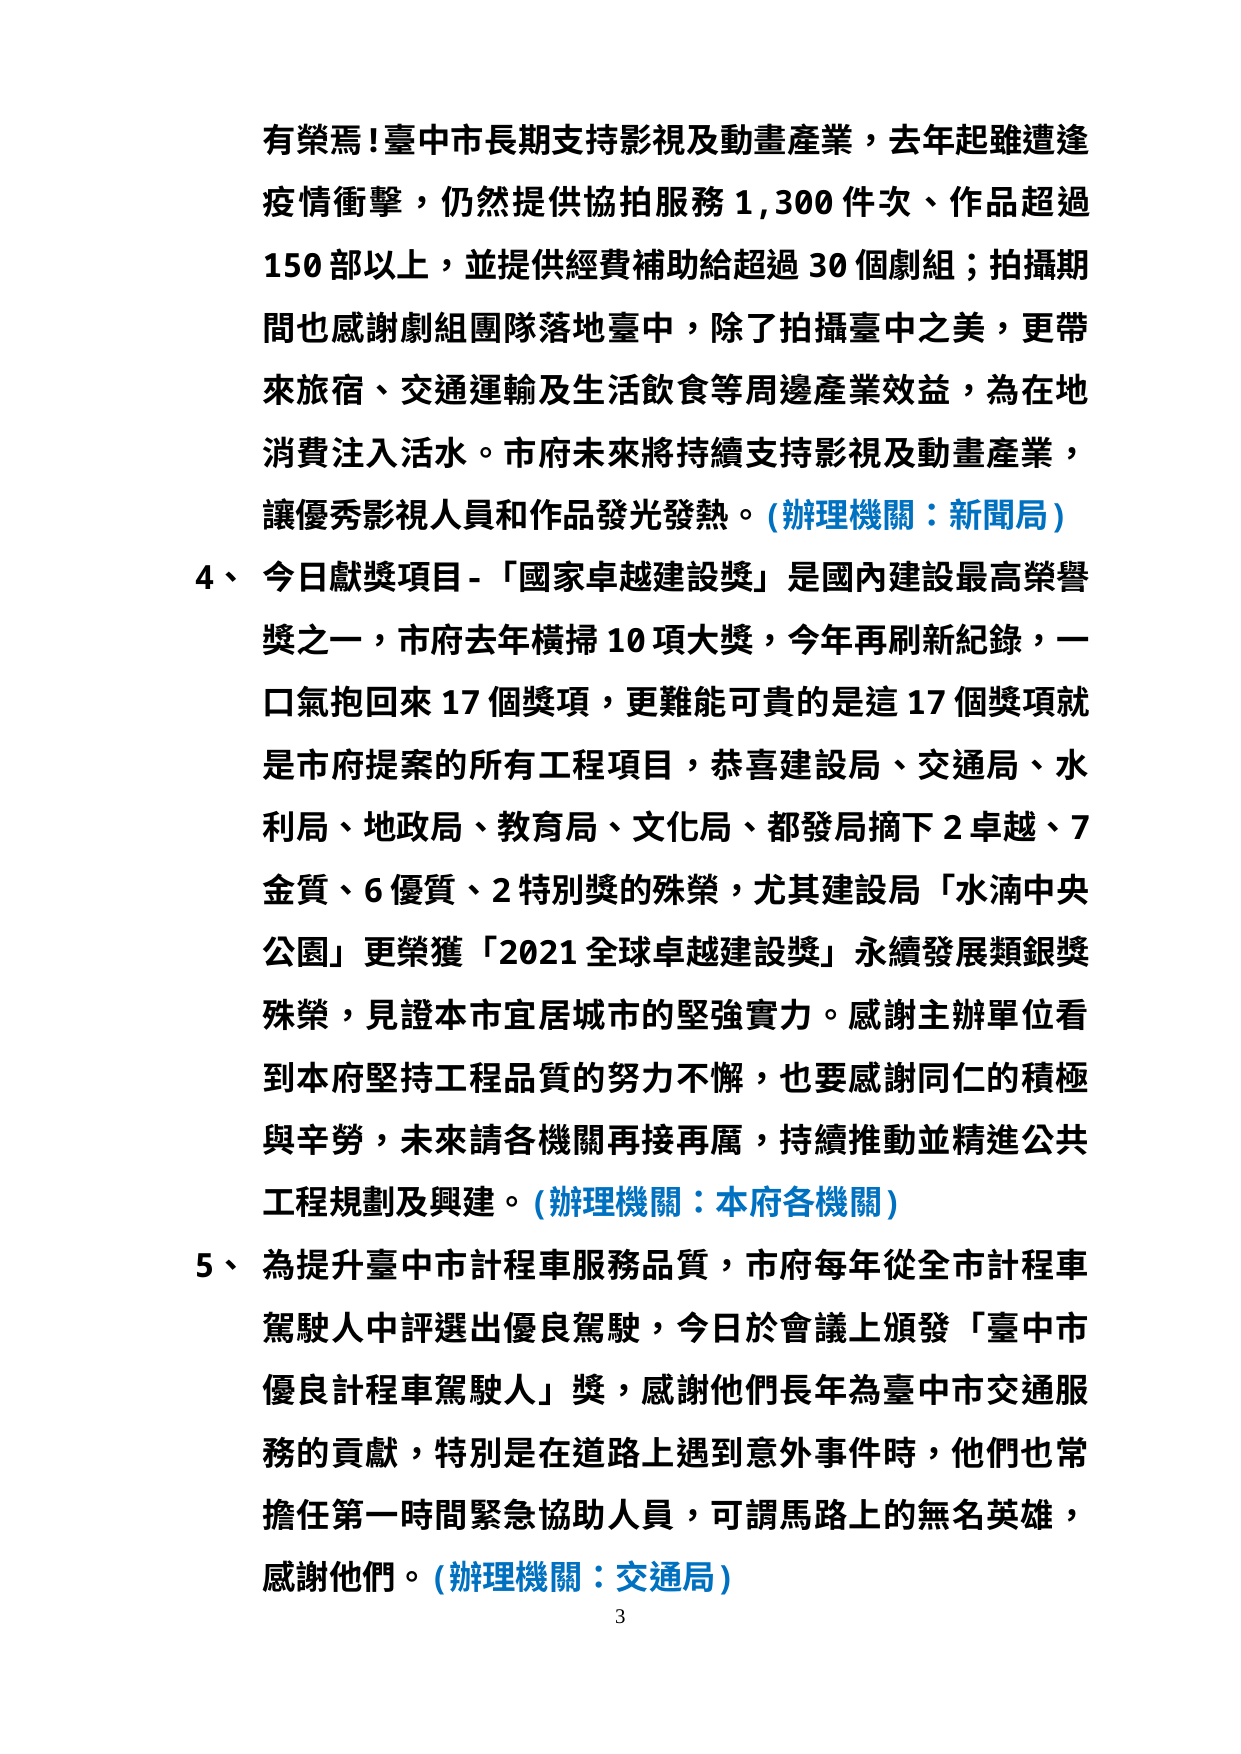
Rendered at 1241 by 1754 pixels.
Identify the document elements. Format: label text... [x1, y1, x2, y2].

list 今日獻獎項目-「國家卓越建設獎」是國內建設最高榮譽獎之一，市府去年橫掃10項大獎，今年再刷新紀錄，一口氣抱回來17個獎項，更難能可貴的是這17個獎項就是市府提案的所有工程項目，恭喜建設局、交通局、水利局、地政局、教育局、文化局、都發局摘下2卓越、7金質、6優質、2特別獎的殊榮，尤其建設局「水湳中央公園」更榮獲「2021全球卓越建設獎」永續發展類銀獎殊榮，見證本市宜居城市的堅強實力。感謝主辦單位看到本府堅持工程品質的努力不懈，也要感謝同仁的積極與辛勞，未來請各機關再接再厲，持續推動並精進公共工程規劃及興建。(辦理機關：本府各機關) [194, 534, 1090, 1221]
list 為提升臺中市計程車服務品質，市府每年從全市計程車駕駛人中評選出優良駕駛，今日於會議上頒發「臺中市優良計程車駕駛人」獎，感謝他們長年為臺中市交通服務的貢獻，特別是在道路上遇到意外事件時，他們也常擔任第一時間緊急協助人員，可謂馬路上的無名英雄，感謝他們。(辦理機關：交通局) [194, 1221, 1090, 1596]
list 有榮焉!臺中市長期支持影視及動畫產業，去年起雖遭逢疫情衝擊，仍然提供協拍服務1,300件次、作品超過150部以上，並提供經費補助給超過30個劇組；拍攝期間也感謝劇組團隊落地臺中，除了拍攝臺中之美，更帶來旅宿、交通運輸及生活飲食等周邊產業效益，為在地消費注入活水。市府未來將持續支持影視及動畫產業，讓優秀影視人員和作品發光發熱。(辦理機關：新聞局) [194, 96, 1090, 534]
